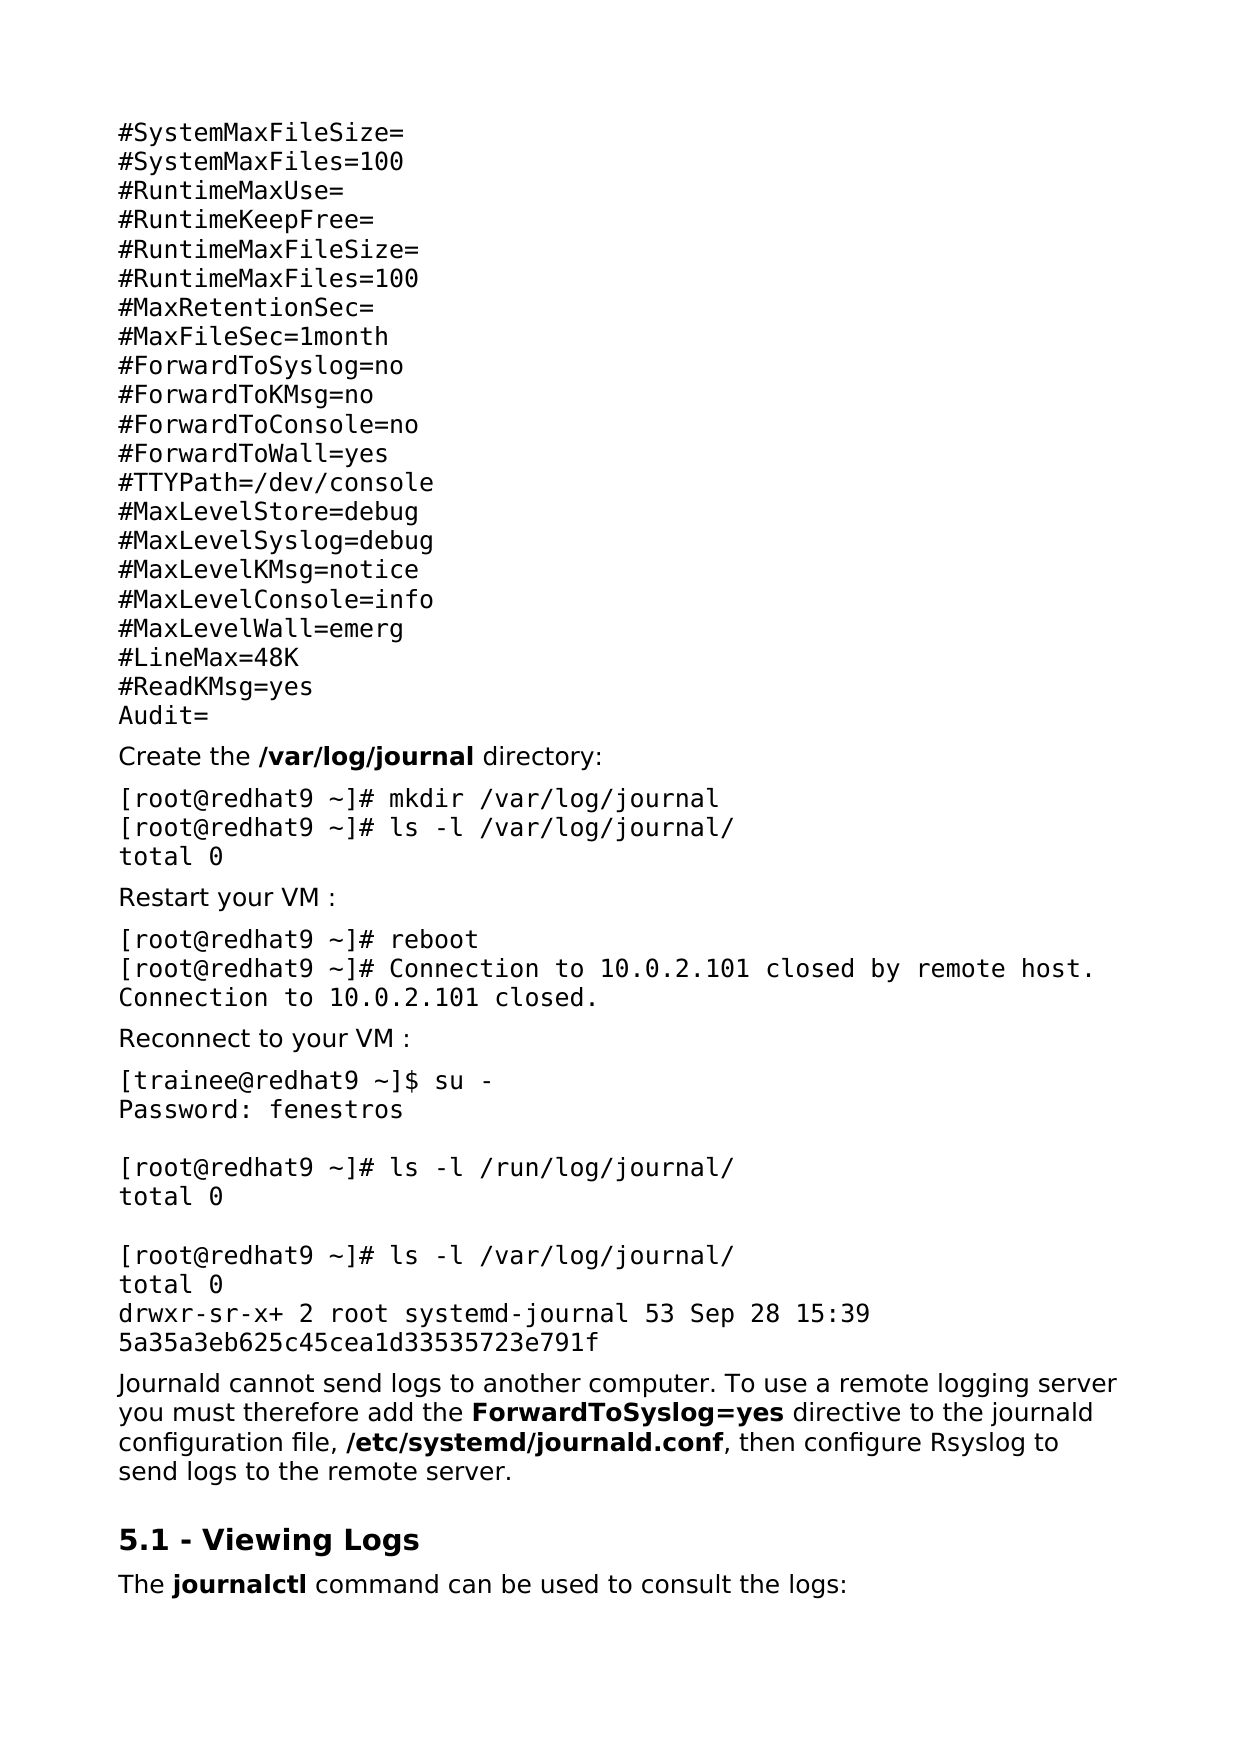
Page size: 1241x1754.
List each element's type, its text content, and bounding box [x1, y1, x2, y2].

text Reconnect to your VM : [118, 1024, 1122, 1053]
text [root@redhat9 ~]# mkdir /var/log/journal [root@redhat9 ~]# ls -l /var/log/journal/ total 0 [118, 784, 1122, 872]
text [root@redhat9 ~]# reboot [root@redhat9 ~]# Connection to 10.0.2.101 closed by remote host. Connection to 10.0.2.101 closed. [118, 925, 1122, 1012]
text The journalctl command can be used to consult the logs: [118, 1570, 1122, 1599]
text [trainee@redhat9 ~]$ su - Password: fenestros [root@redhat9 ~]# ls -l /run/log/journal/ total 0 [root@redhat9 ~]# ls -l /var/log/journal/ total 0 drwxr-sr-x+ 2 root systemd-journal 53 Sep 28 15:39 5a35a3eb625c45cea1d33535723e791f [118, 1066, 1122, 1358]
text #SystemMaxFileSize= #SystemMaxFiles=100 #RuntimeMaxUse= #RuntimeKeepFree= #RuntimeMaxFileSize= #RuntimeMaxFiles=100 #MaxRetentionSec= #MaxFileSec=1month #ForwardToSyslog=no #ForwardToKMsg=no #ForwardToConsole=no #ForwardToWall=yes #TTYPath=/dev/console #MaxLevelStore=debug #MaxLevelSyslog=debug #MaxLevelKMsg=notice #MaxLevelConsole=info #MaxLevelWall=emerg #LineMax=48K #ReadKMsg=yes Audit= [118, 118, 1122, 731]
subtitle 5.1 - Viewing Logs [118, 1523, 1122, 1557]
text Create the /var/log/journal directory: [118, 742, 1122, 772]
text Journald cannot send logs to another computer. To use a remote logging server you must therefore add the ForwardToSyslog=yes directive to the journald configuration file, /etc/systemd/journald.conf, then configure Rsyslog to send logs to the remote server. [118, 1369, 1122, 1486]
text Restart your VM : [118, 883, 1122, 912]
